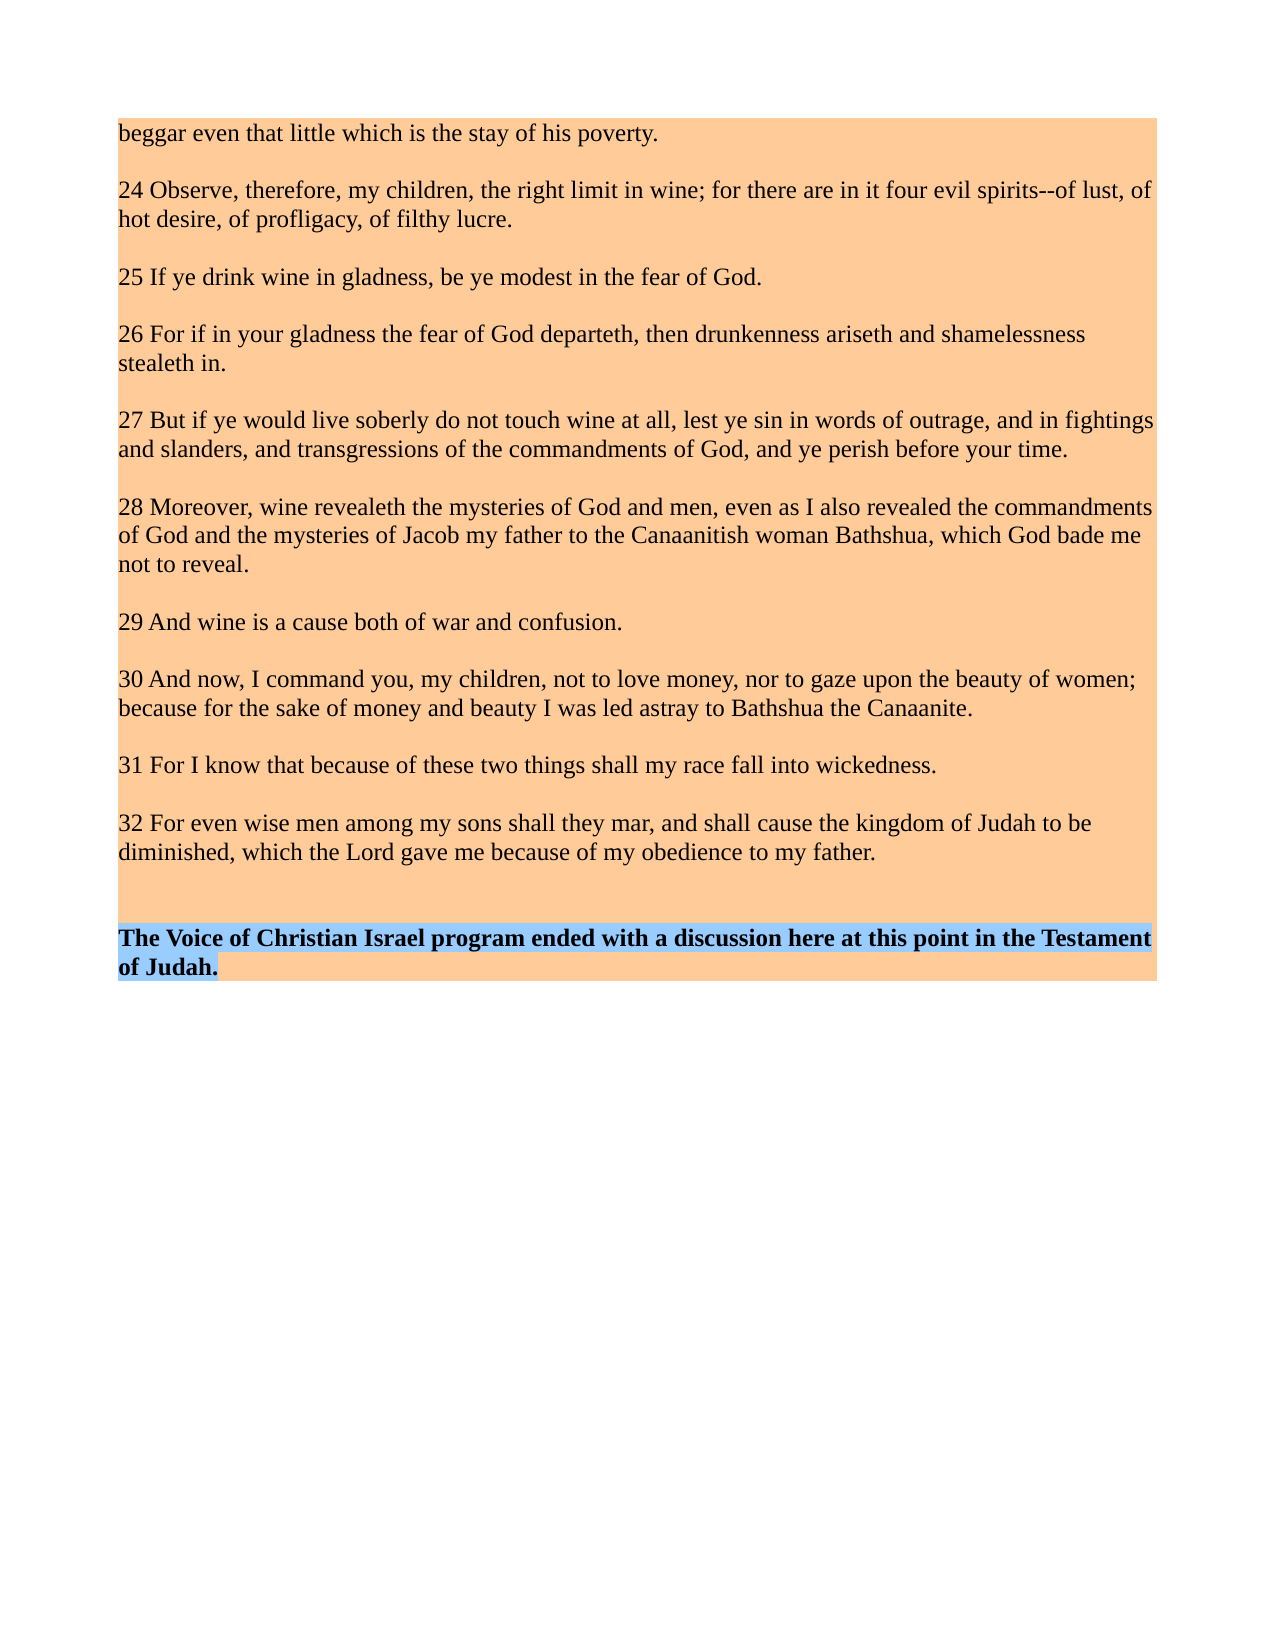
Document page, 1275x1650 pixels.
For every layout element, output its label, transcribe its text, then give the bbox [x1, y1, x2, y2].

text The Voice of Christian Israel program ended with a discussion here at this point in the Testament of Judah. [118, 923, 1157, 981]
text 29 And wine is a cause both of war and confusion. [118, 607, 1157, 636]
text 24 Observe, therefore, my children, the right limit in wine; for there are in it four evil spirits--of lust, of hot desire, of profligacy, of filthy lucre. [118, 176, 1157, 233]
text 28 Moreover, wine revealeth the mysteries of God and men, even as I also revealed the commandments of God and the mysteries of Jacob my father to the Canaanitish woman Bathshua, which God bade me not to reveal. [118, 492, 1157, 578]
text 27 But if ye would live soberly do not touch wine at all, lest ye sin in words of outrage, and in fightings and slanders, and transgressions of the commandments of God, and ye perish before your time. [118, 406, 1157, 463]
text beggar even that little which is the stay of his poverty. [118, 118, 1157, 147]
text 31 For I know that because of these two things shall my race fall into wickedness. [118, 751, 1157, 779]
text 25 If ye drink wine in gladness, be ye modest in the fear of God. [118, 262, 1157, 291]
text 32 For even wise men among my sons shall they mar, and shall cause the kingdom of Judah to be diminished, which the Lord gave me because of my obedience to my father. [118, 808, 1157, 866]
text 26 For if in your gladness the fear of God departeth, then drunkenness ariseth and shamelessness stealeth in. [118, 319, 1157, 377]
text 30 And now, I command you, my children, not to love money, nor to gaze upon the beauty of women; because for the sake of money and beauty I was led astray to Bathshua the Canaanite. [118, 664, 1157, 722]
